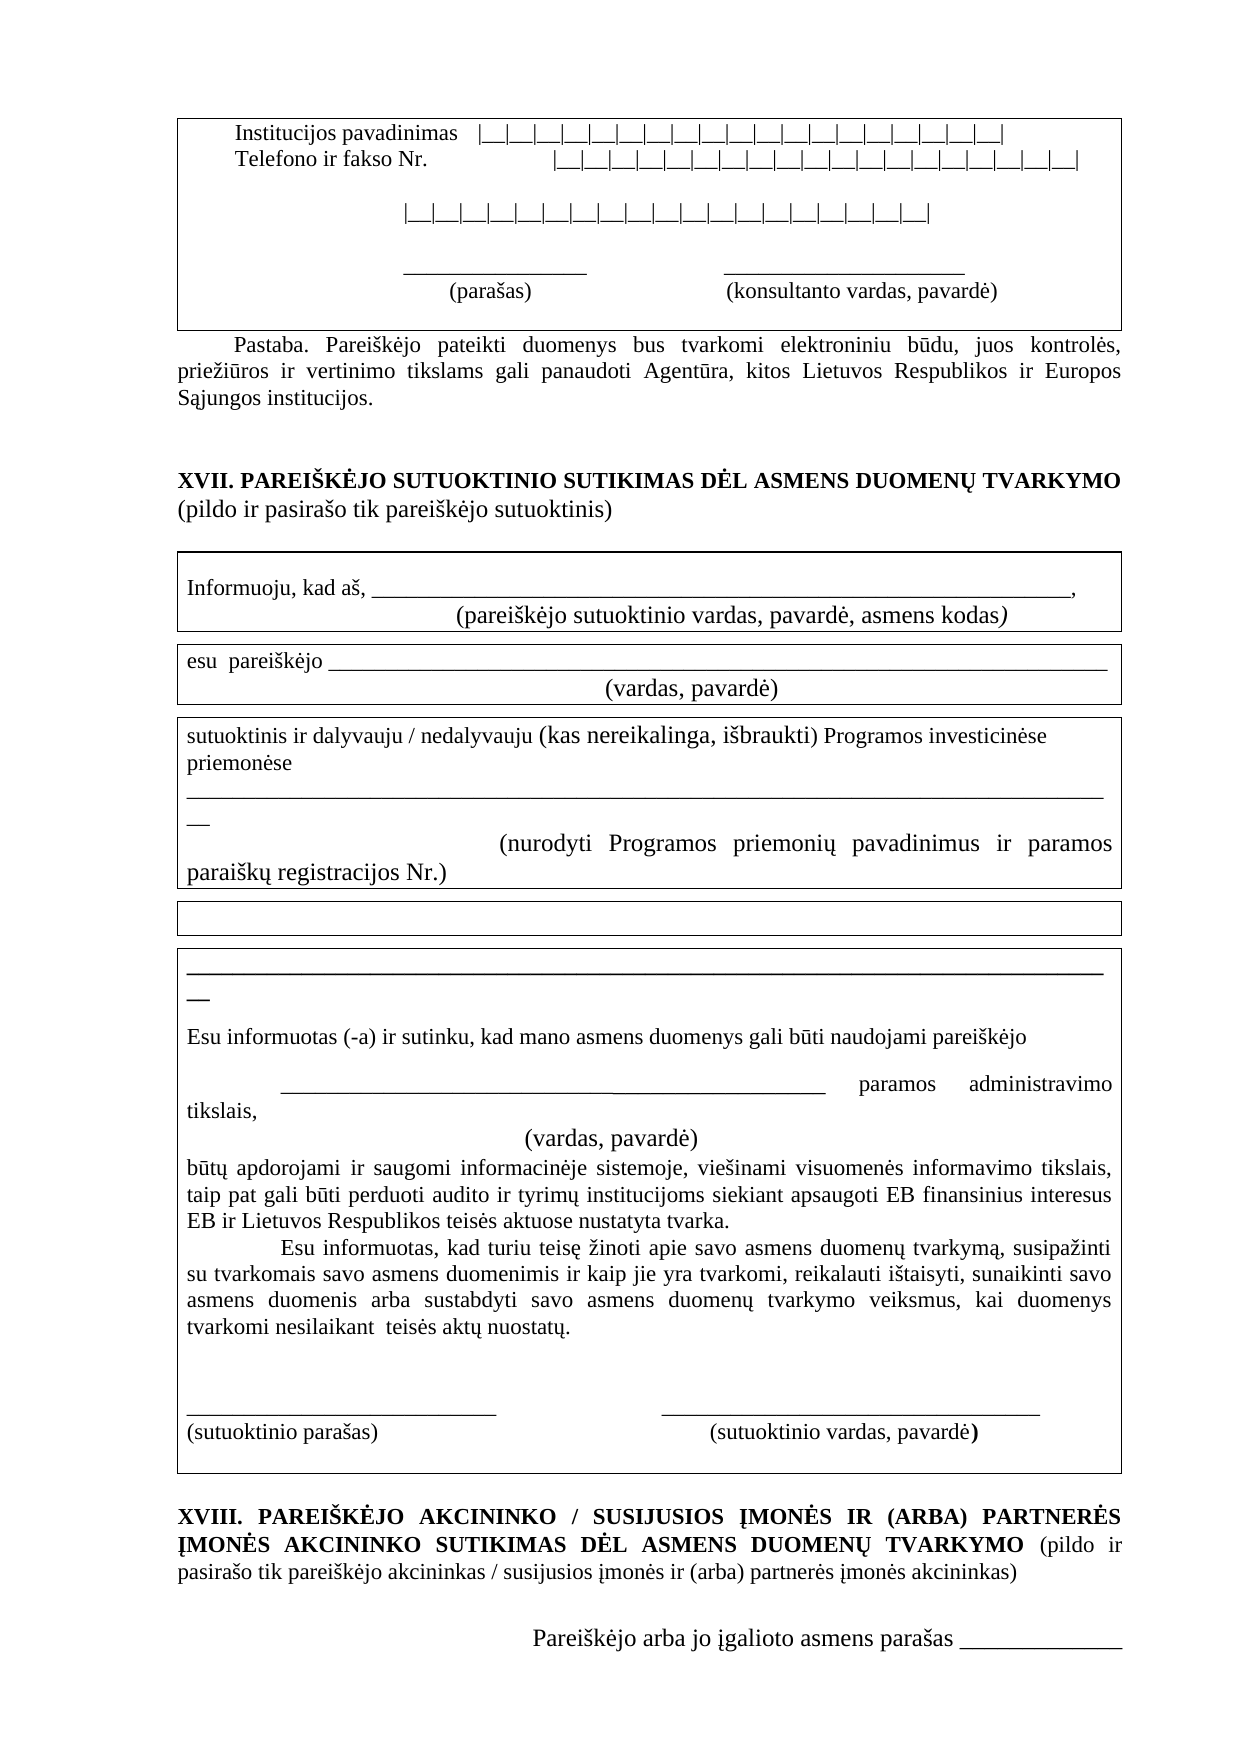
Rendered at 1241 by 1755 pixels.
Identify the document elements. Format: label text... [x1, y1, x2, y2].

text ___________________________ _________________________________ [178, 1389, 1121, 1415]
text Informuoju, kad aš, _____________________________________________________________, [178, 571, 1121, 597]
text (sutuoktinio parašas) (sutuoktinio vardas, pavardė) [178, 1415, 1121, 1444]
text Esu informuotas (-a) ir sutinku, kad mano asmens duomenys gali būti naudojami pareiškėjo [178, 1020, 1121, 1049]
text ______________________________________________ paramos administravimo tikslais, [178, 1065, 1121, 1120]
text |__|__|__|__|__|__|__|__|__|__|__|__|__|__|__|__|__|__|__| [178, 197, 1121, 224]
text __________________________________________________________________________________ [178, 949, 1121, 1004]
text (nurodyti Programos priemonių pavadinimus ir paramos paraiškų registracijos Nr.) [178, 825, 1121, 888]
text sutuoktinis ir dalyvauju / nedalyvauju (kas nereikalinga, išbraukti) Programos investicinėse priemonėse __________________________________________________________________________________ [178, 718, 1121, 825]
text (vardas, pavardė) [178, 1120, 1121, 1149]
text ________________ _____________________ [178, 250, 1121, 276]
text Esu informuotas, kad turiu teisę žinoti apie savo asmens duomenų tvarkymą, susipažinti su tvarkomais savo asmens duomenimis ir kaip jie yra tvarkomi, reikalauti ištaisyti, sunaikinti savo asmens duomenis arba sustabdyti savo asmens duomenų tvarkymo veiksmus, kai duomenys tvarkomi nesilaikant teisės aktų nuostatų. [178, 1231, 1121, 1339]
text esu pareiškėjo ____________________________________________________________________ [178, 645, 1121, 670]
text Pastaba. Pareiškėjo pateikti duomenys bus tvarkomi elektroniniu būdu, juos kontrolės, priežiūros ir vertinimo tikslams gali panaudoti Agentūra, kitos Lietuvos Respublikos ir Europos Sąjungos institucijos. [177, 331, 1122, 410]
text Institucijos pavadinimas |__|__|__|__|__|__|__|__|__|__|__|__|__|__|__|__|__|__|__| [178, 119, 1121, 144]
text (pareiškėjo sutuoktinio vardas, pavardė, asmens kodas) [178, 597, 1121, 631]
text XVIII. PAREIŠKĖJO AKCININKO / SUSIJUSIOS ĮMONĖS IR (ARBA) PARTNERĖS ĮMONĖS AKCININKO SUTIKIMAS DĖL ASMENS DUOMENŲ TVARKYMO (pildo ir pasirašo tik pareiškėjo akcininkas / susijusios įmonės ir (arba) partnerės įmonės akcininkas) [177, 1503, 1122, 1584]
text (vardas, pavardė) [178, 670, 1121, 704]
text būtų apdorojami ir saugomi informacinėje sistemoje, viešinami visuomenės informavimo tikslais, taip pat gali būti perduoti audito ir tyrimų institucijoms siekiant apsaugoti EB finansinius interesus EB ir Lietuvos Respublikos teisės aktuose nustatyta tvarka. [178, 1149, 1121, 1231]
text XVII. PAREIŠKĖJO SUTUOKTINIO SUTIKIMAS DĖL ASMENS DUOMENŲ TVARKYMO (pildo ir pasirašo tik pareiškėjo sutuoktinis) [177, 465, 1122, 523]
text Telefono ir fakso Nr. |__|__|__|__|__|__|__|__|__|__|__|__|__|__|__|__|__|__|__| [178, 144, 1121, 197]
text (parašas) (konsultanto vardas, pavardė) [178, 276, 1121, 304]
